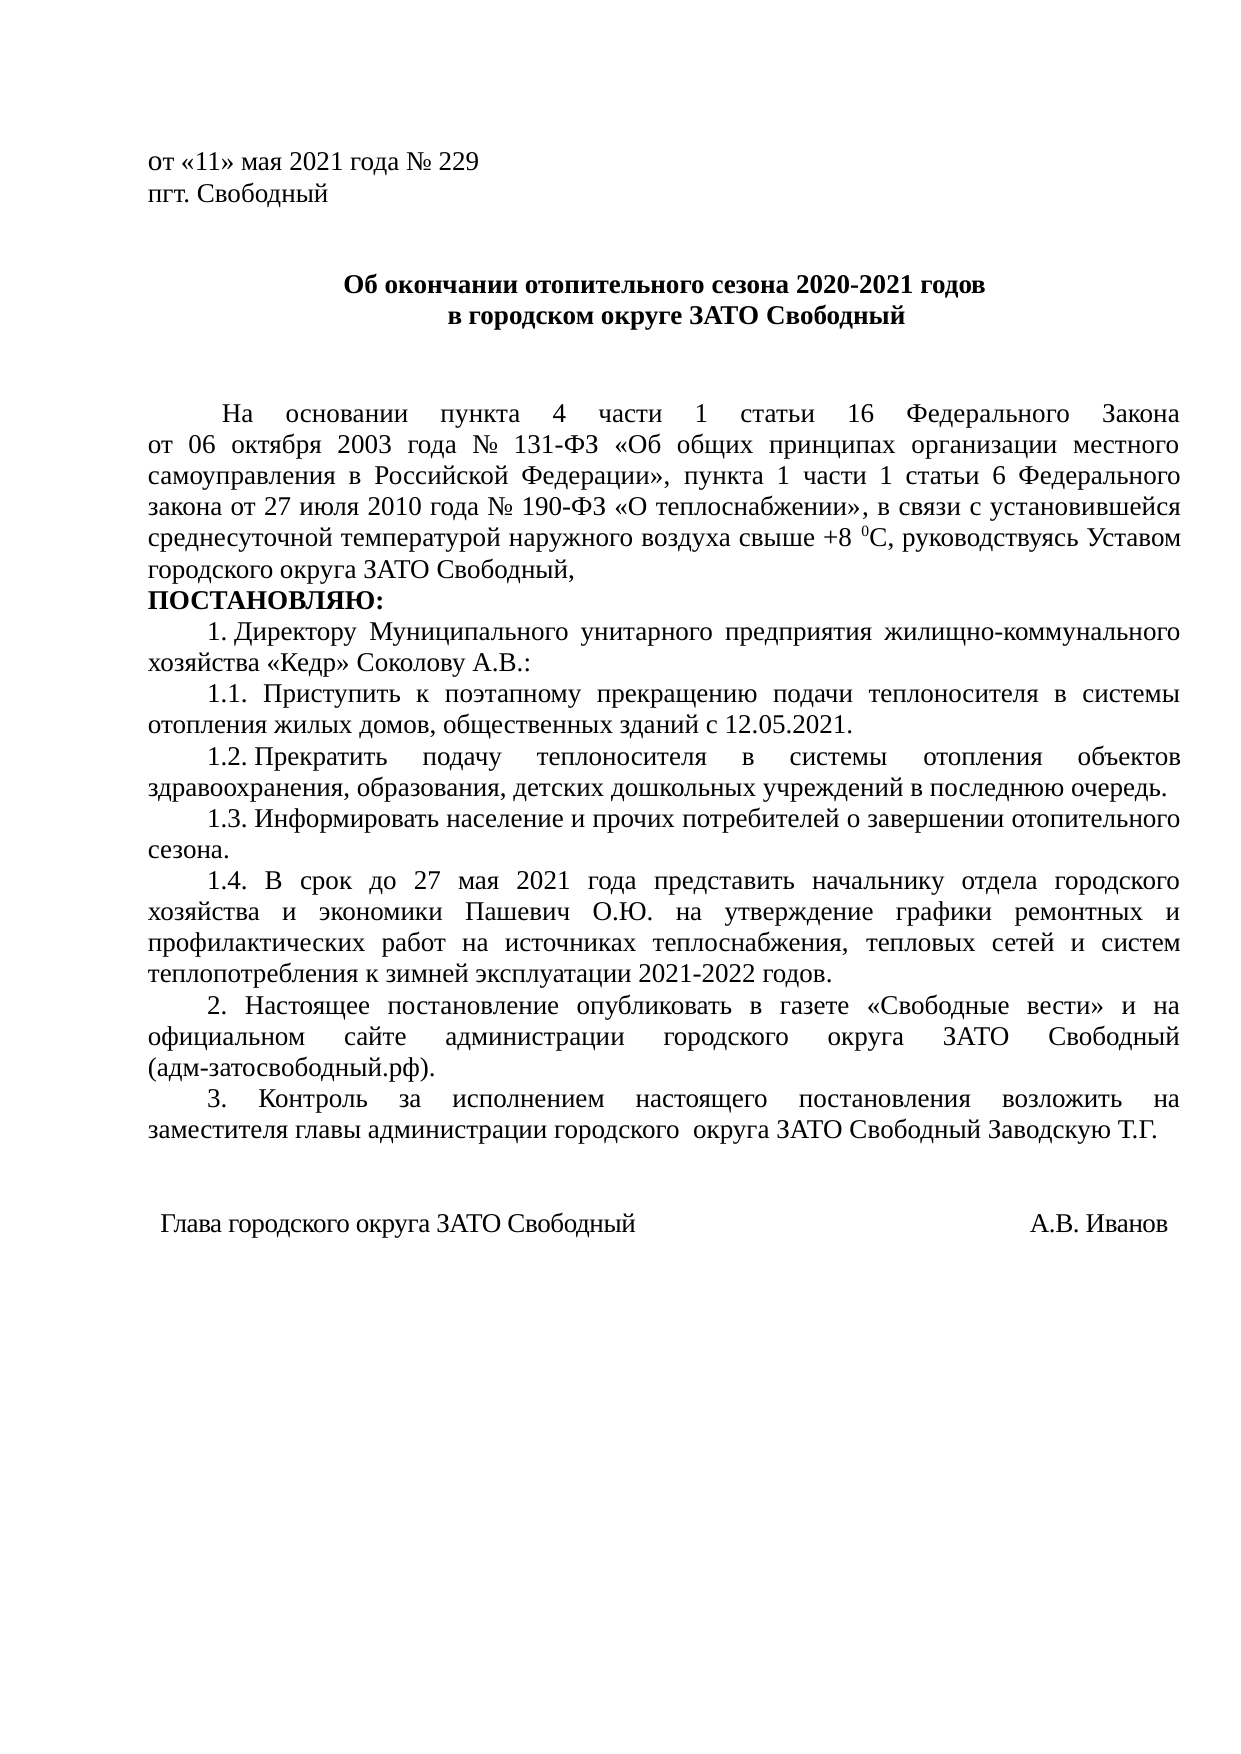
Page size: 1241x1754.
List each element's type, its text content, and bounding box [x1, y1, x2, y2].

text 2. Настоящее постановление опубликовать в газете «Свободные вести» и на официальном сайте администрации городского округа ЗАТО Свободный (адм-затосвободный.рф). [148, 989, 1181, 1082]
text в городском округе ЗАТО Свободный [148, 299, 1128, 330]
text Глава городского округа ЗАТО Свободный А.В. Иванов [148, 1207, 1181, 1238]
text ПОСТАНОВЛЯЮ: [148, 584, 1181, 615]
text от «11» мая 2021 года № 229 [148, 143, 1181, 177]
text 1.3. Информировать население и прочих потребителей о завершении отопительного сезона. [148, 802, 1181, 864]
text 3. Контроль за исполнением настоящего постановления возложить на заместителя главы администрации городского округа ЗАТО Свободный Заводскую Т.Г. [148, 1082, 1181, 1144]
text 1.1. Приступить к поэтапному прекращению подачи теплоносителя в системы отопления жилых домов, общественных зданий с 12.05.2021. [148, 677, 1181, 739]
text 1.4. В срок до 27 мая 2021 года представить начальнику отдела городского хозяйства и экономики Пашевич О.Ю. на утверждение графики ремонтных и профилактических работ на источниках теплоснабжения, тепловых сетей и систем теплопотребления к зимней эксплуатации 2021-2022 годов. [148, 864, 1181, 989]
text пгт. Свободный [148, 177, 1181, 208]
text На основании пункта 4 части 1 статьи 16 Федерального Закона от 06 октября 2003 года № 131-ФЗ «Об общих принципах организации местного самоуправления в Российской Федерации», пункта 1 части 1 статьи 6 Федерального закона от 27 июля 2010 года № 190-ФЗ «О теплоснабжении», в связи с установившейся среднесуточной температурой наружного воздуха свыше +8 0С, руководствуясь Уставом городского округа ЗАТО Свободный, [148, 397, 1181, 584]
text 1. Директору Муниципального унитарного предприятия жилищно-коммунального хозяйства «Кедр» Соколову А.В.: [148, 615, 1181, 677]
text Об окончании отопительного сезона 2020-2021 годов [148, 268, 1181, 299]
text 1.2. Прекратить подачу теплоносителя в системы отопления объектов здравоохранения, образования, детских дошкольных учреждений в последнюю очередь. [148, 739, 1181, 802]
